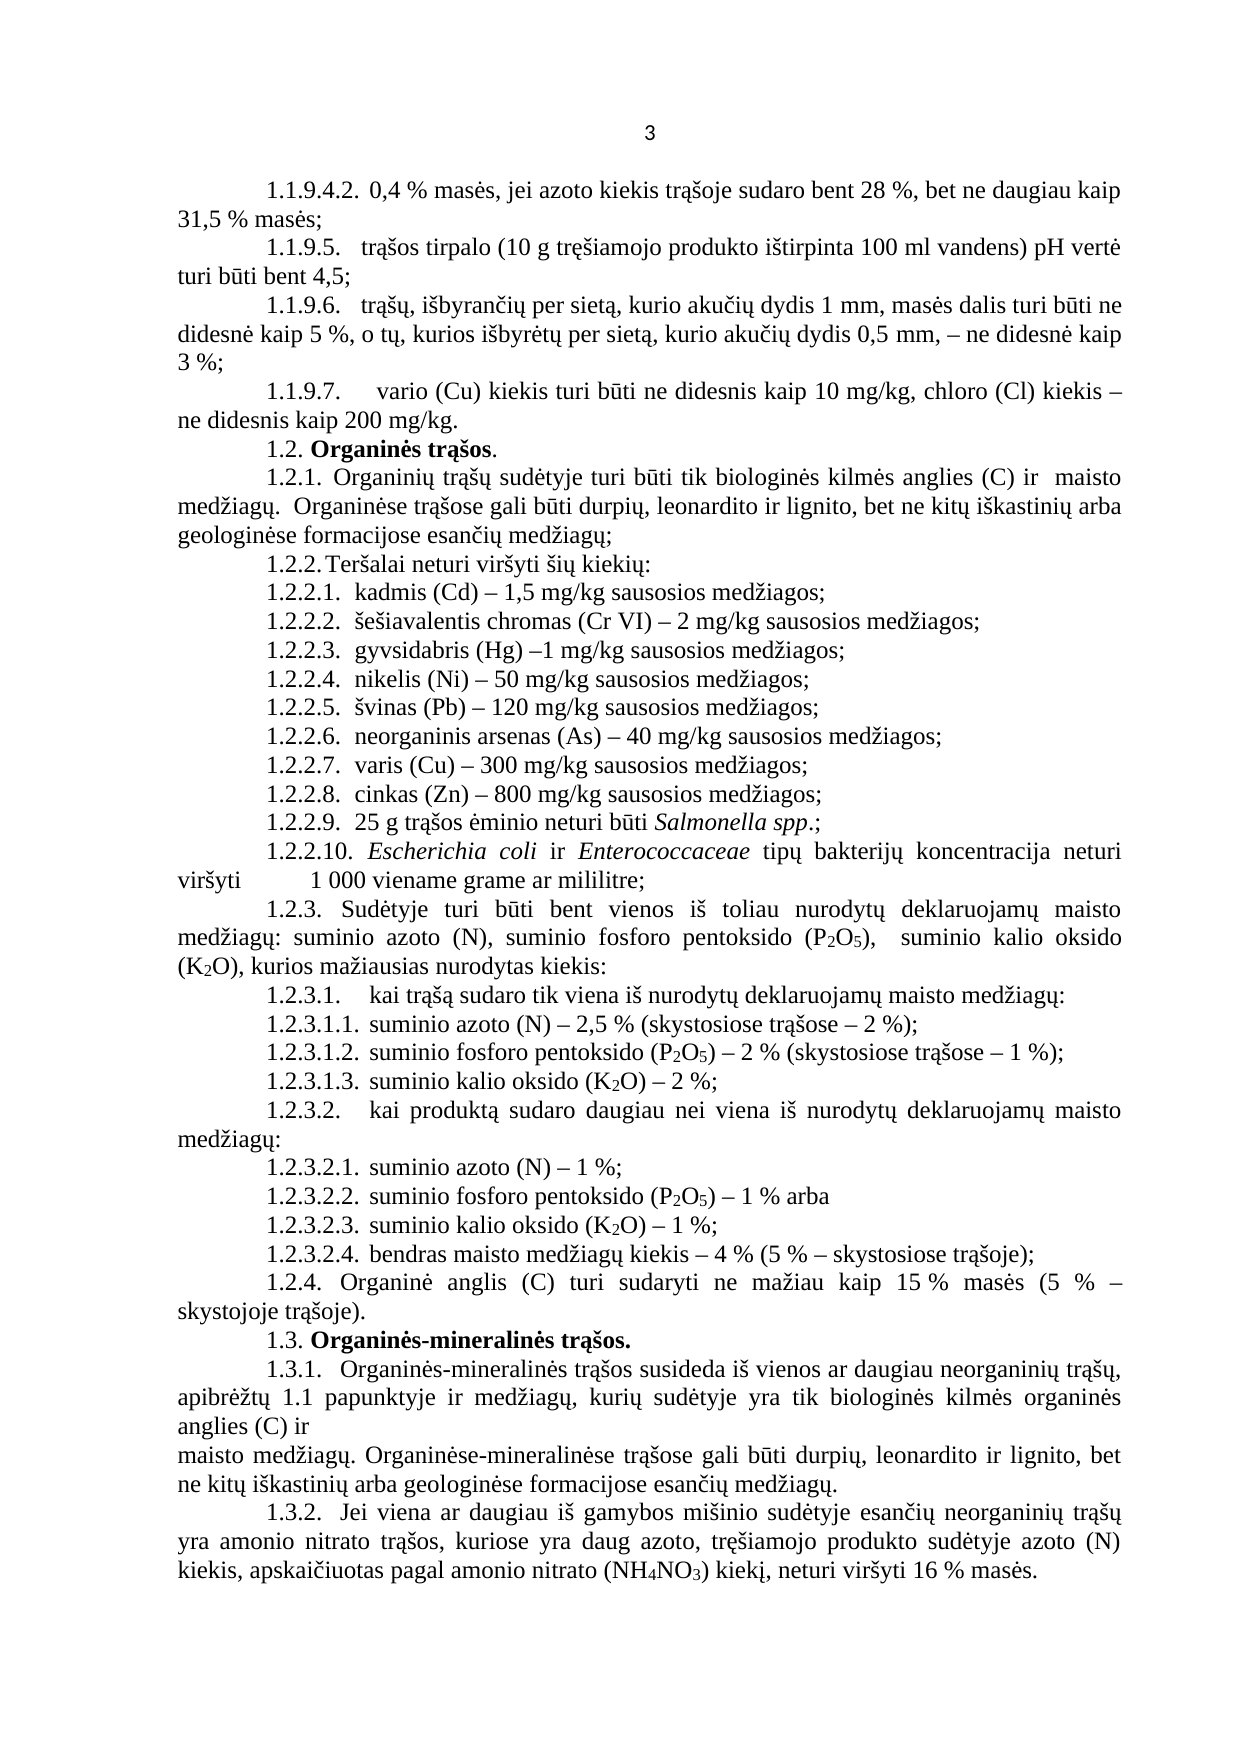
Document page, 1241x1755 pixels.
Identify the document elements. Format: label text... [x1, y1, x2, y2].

text 1.2.2.9. 25 g trąšos ėminio neturi būti Salmonella spp.; [177, 807, 1122, 836]
text 1.2.3. Sudėtyje turi būti bent vienos iš toliau nurodytų deklaruojamų maisto medžiagų: suminio azoto (N), suminio fosforo pentoksido (P2O5), suminio kalio oksido (K2O), kurios mažiausias nurodytas kiekis: [177, 894, 1122, 980]
text 1.2.2.4. nikelis (Ni) – 50 mg/kg sausosios medžiagos; [177, 664, 1122, 692]
text 1.2.3.1.2. suminio fosforo pentoksido (P2O5) – 2 % (skystosiose trąšose – 1 %); [177, 1037, 1122, 1066]
text 1.1.9.7. vario (Cu) kiekis turi būti ne didesnis kaip 10 mg/kg, chloro (Cl) kiekis – ne didesnis kaip 200 mg/kg. [177, 376, 1122, 434]
text 1.2.3.2.3. suminio kalio oksido (K2O) – 1 %; [177, 1210, 1122, 1239]
text 1.2.3.2.4. bendras maisto medžiagų kiekis – 4 % (5 % – skystosiose trąšoje); [177, 1239, 1122, 1267]
text 1.2.4. Organinė anglis (C) turi sudaryti ne mažiau kaip 15 % masės (5 % – skystojoje trąšoje). [177, 1267, 1122, 1325]
text 1.2.2.10. Escherichia coli ir Enterococcaceae tipų bakterijų koncentracija neturi viršyti 1 000 viename grame ar mililitre; [177, 836, 1122, 894]
text 1.2.3.1.3. suminio kalio oksido (K2O) – 2 %; [177, 1066, 1122, 1095]
text 1.2.3.1. kai trąšą sudaro tik viena iš nurodytų deklaruojamų maisto medžiagų: [177, 980, 1122, 1009]
text 1.2.2.2. šešiavalentis chromas (Cr VI) – 2 mg/kg sausosios medžiagos; [177, 606, 1122, 635]
text 1.1.9.4.2. 0,4 % masės, jei azoto kiekis trąšoje sudaro bent 28 %, bet ne daugiau kaip 31,5 % masės; [177, 175, 1122, 232]
text 1.2.2.1. kadmis (Cd) – 1,5 mg/kg sausosios medžiagos; [177, 577, 1122, 606]
text maisto medžiagų. Organinėse-mineralinėse trąšose gali būti durpių, leonardito ir lignito, bet ne kitų iškastinių arba geologinėse formacijose esančių medžiagų. [177, 1440, 1122, 1497]
text 1.1.9.5. trąšos tirpalo (10 g tręšiamojo produkto ištirpinta 100 ml vandens) pH vertė turi būti bent 4,5; [177, 232, 1122, 290]
text 1.2.3.2. kai produktą sudaro daugiau nei viena iš nurodytų deklaruojamų maisto medžiagų: [177, 1095, 1122, 1152]
text 1.2.2.5. švinas (Pb) – 120 mg/kg sausosios medžiagos; [177, 692, 1122, 721]
text 1.2.1. Organinių trąšų sudėtyje turi būti tik biologinės kilmės anglies (C) ir maisto medžiagų. Organinėse trąšose gali būti durpių, leonardito ir lignito, bet ne kitų iškastinių arba geologinėse formacijose esančių medžiagų; [177, 462, 1122, 549]
text 1.3. Organinės-mineralinės trąšos. [177, 1325, 1122, 1354]
text 1.1.9.6. trąšų, išbyrančių per sietą, kurio akučių dydis 1 mm, masės dalis turi būti ne didesnė kaip 5 %, o tų, kurios išbyrėtų per sietą, kurio akučių dydis 0,5 mm, – ne didesnė kaip 3 %; [177, 290, 1122, 376]
text 1.2.2.7. varis (Cu) – 300 mg/kg sausosios medžiagos; [177, 750, 1122, 779]
text 1.3.2. Jei viena ar daugiau iš gamybos mišinio sudėtyje esančių neorganinių trąšų yra amonio nitrato trąšos, kuriose yra daug azoto, tręšiamojo produkto sudėtyje azoto (N) kiekis, apskaičiuotas pagal amonio nitrato (NH4NO3) kiekį, neturi viršyti 16 % masės. [177, 1497, 1122, 1584]
text 1.2.3.2.2. suminio fosforo pentoksido (P2O5) – 1 % arba [177, 1181, 1122, 1210]
text 1.2.2. Teršalai neturi viršyti šių kiekių: [177, 549, 1122, 577]
text 1.3.1. Organinės-mineralinės trąšos susideda iš vienos ar daugiau neorganinių trąšų, apibrėžtų 1.1 papunktyje ir medžiagų, kurių sudėtyje yra tik biologinės kilmės organinės anglies (C) ir [177, 1354, 1122, 1440]
text 1.2.2.3. gyvsidabris (Hg) –1 mg/kg sausosios medžiagos; [177, 635, 1122, 664]
text 1.2.2.6. neorganinis arsenas (As) – 40 mg/kg sausosios medžiagos; [177, 721, 1122, 750]
text 1.2.3.2.1. suminio azoto (N) – 1 %; [177, 1152, 1122, 1181]
text 1.2.3.1.1. suminio azoto (N) – 2,5 % (skystosiose trąšose – 2 %); [177, 1009, 1122, 1037]
text 1.2. Organinės trąšos. [177, 434, 1122, 462]
text 1.2.2.8. cinkas (Zn) – 800 mg/kg sausosios medžiagos; [177, 779, 1122, 807]
